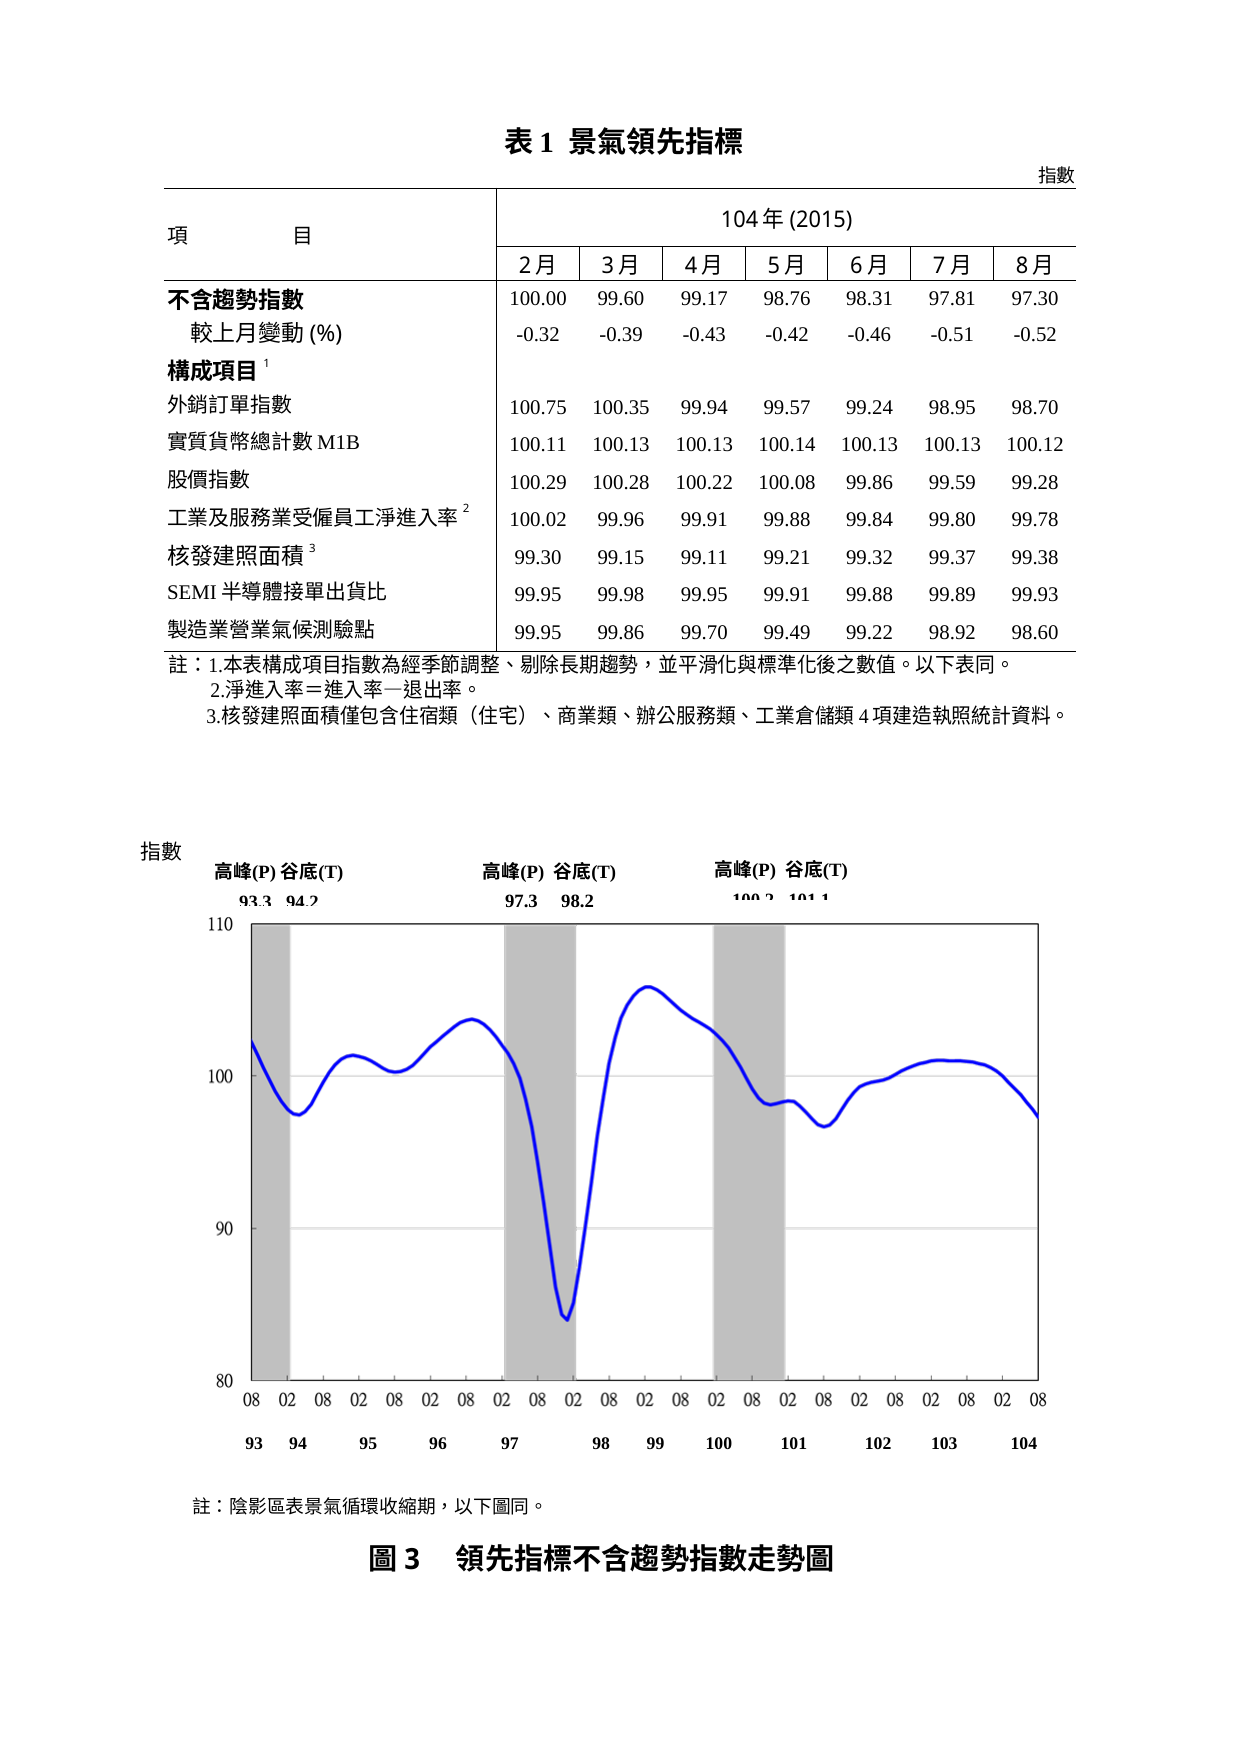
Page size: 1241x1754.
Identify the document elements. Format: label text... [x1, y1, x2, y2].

table_cell 98.92 [911, 613, 993, 651]
table_cell 99.59 [911, 463, 993, 501]
table_cell [911, 353, 993, 388]
table_cell 99.98 [579, 576, 662, 613]
table_cell 99.88 [746, 501, 828, 538]
table_cell 3月 [580, 247, 662, 280]
table_cell 2月 [497, 247, 579, 280]
table_cell -0.39 [579, 315, 662, 353]
table_cell 97.81 [911, 281, 993, 315]
table_cell 99.15 [579, 538, 662, 576]
table_cell 98.76 [746, 281, 828, 315]
text 2.淨進入率＝進入率—退出率。 [118, 679, 1122, 702]
table_cell 99.95 [497, 576, 579, 613]
text 100.2 101.1 [685, 889, 884, 900]
table_cell 99.95 [497, 613, 579, 651]
table_cell 99.49 [746, 613, 828, 651]
table_cell 99.91 [662, 501, 746, 538]
text 指數 [141, 835, 194, 861]
table_cell 98.31 [828, 281, 911, 315]
text 註：1.本表構成項目指數為經季節調整、剔除長期趨勢，並平滑化與標準化後之數值。以下表同。 [118, 654, 1122, 677]
table_cell 99.70 [662, 613, 746, 651]
table_cell 7月 [911, 247, 993, 280]
text 93.3 94.2 [195, 891, 370, 906]
table_cell [994, 353, 1076, 388]
table_cell 99.86 [579, 613, 662, 651]
table_cell 核發建照面積3 [164, 538, 496, 576]
text 註：陰影區表景氣循環收縮期，以下圖同。 [192, 1488, 1152, 1520]
table_cell 100.28 [579, 463, 662, 501]
table_cell 100.35 [579, 388, 662, 426]
text 高峰(P) 谷底(T) [685, 855, 884, 882]
table_cell 98.95 [911, 388, 993, 426]
table_cell 99.37 [911, 538, 993, 576]
table_cell 99.94 [662, 388, 746, 426]
table_cell [662, 353, 746, 388]
table_cell 99.22 [828, 613, 911, 651]
text 高峰(P) 谷底(T) [195, 857, 370, 884]
table_cell [579, 353, 662, 388]
table_header 項 目 [164, 189, 496, 280]
table_cell 97.30 [994, 281, 1076, 315]
table_cell SEMI半導體接單出貨比 [164, 576, 496, 613]
table_cell 99.78 [994, 501, 1076, 538]
table_header 104年 (2015) [497, 189, 1076, 246]
table_cell 99.91 [746, 576, 828, 613]
table_cell 不含趨勢指數 [164, 281, 496, 315]
table_cell 99.57 [746, 388, 828, 426]
table_cell 99.17 [662, 281, 746, 315]
table_cell 99.28 [994, 463, 1076, 501]
table_cell -0.51 [911, 315, 993, 353]
table_cell 99.86 [828, 463, 911, 501]
table_cell [497, 353, 579, 388]
table_cell 99.24 [828, 388, 911, 426]
table_cell 5月 [746, 247, 827, 280]
table_cell 100.11 [497, 426, 579, 463]
table_cell 製造業營業氣候測驗點 [164, 613, 496, 651]
table_cell 100.22 [662, 463, 746, 501]
table_cell 100.75 [497, 388, 579, 426]
table_cell 100.08 [746, 463, 828, 501]
table_cell 99.89 [911, 576, 993, 613]
table_cell -0.43 [662, 315, 746, 353]
table_cell 99.93 [994, 576, 1076, 613]
table_cell 4月 [663, 247, 745, 280]
text 圖3 領先指標不含趨勢指數走勢圖 [81, 1545, 1122, 1576]
table_cell 100.14 [746, 426, 828, 463]
table_cell 98.70 [994, 388, 1076, 426]
table_cell 99.32 [828, 538, 911, 576]
text 3.核發建照面積僅包含住宿類（住宅）、商業類、辦公服務類、工業倉儲類4項建造執照統計資料。 [146, 705, 1122, 728]
table_cell 較上月變動 (%) [164, 315, 496, 353]
table_cell 100.13 [662, 426, 746, 463]
table_cell -0.32 [497, 315, 579, 353]
table_cell 99.30 [497, 538, 579, 576]
table_cell -0.42 [746, 315, 828, 353]
text 高峰(P) 谷底(T) [453, 856, 653, 883]
table_cell 100.13 [828, 426, 911, 463]
text 97.3 98.2 [453, 890, 653, 907]
table_cell -0.46 [828, 315, 911, 353]
table_cell -0.52 [994, 315, 1076, 353]
table_cell 99.11 [662, 538, 746, 576]
table_cell 股價指數 [164, 463, 496, 501]
table_cell 100.12 [994, 426, 1076, 463]
table_cell 實質貨幣總計數M1B [164, 426, 496, 463]
table_cell 8月 [994, 247, 1076, 280]
table_cell 99.60 [579, 281, 662, 315]
text 指數 [118, 160, 1075, 188]
table_cell 99.21 [746, 538, 828, 576]
table_cell 100.29 [497, 463, 579, 501]
table_cell 100.13 [911, 426, 993, 463]
table_cell 100.00 [497, 281, 579, 315]
table_cell 6月 [828, 247, 910, 280]
table_cell [746, 353, 828, 388]
table_cell 外銷訂單指數 [164, 388, 496, 426]
table_cell 99.84 [828, 501, 911, 538]
table_cell 工業及服務業受僱員工淨進入率2 [164, 501, 496, 538]
table_cell 100.13 [579, 426, 662, 463]
table_cell 99.38 [994, 538, 1076, 576]
text 表1 景氣領先指標 [118, 118, 1122, 160]
picture [203, 907, 1054, 1426]
table_cell 98.60 [994, 613, 1076, 651]
text 93 94 95 96 97 98 99 100 101 102 103 104 [192, 1433, 1038, 1452]
table_cell [828, 353, 911, 388]
table_cell 99.95 [662, 576, 746, 613]
table_cell 99.96 [579, 501, 662, 538]
table_cell 構成項目1 [164, 353, 496, 388]
table_cell 100.02 [497, 501, 579, 538]
table_cell 99.88 [828, 576, 911, 613]
table_cell 99.80 [911, 501, 993, 538]
